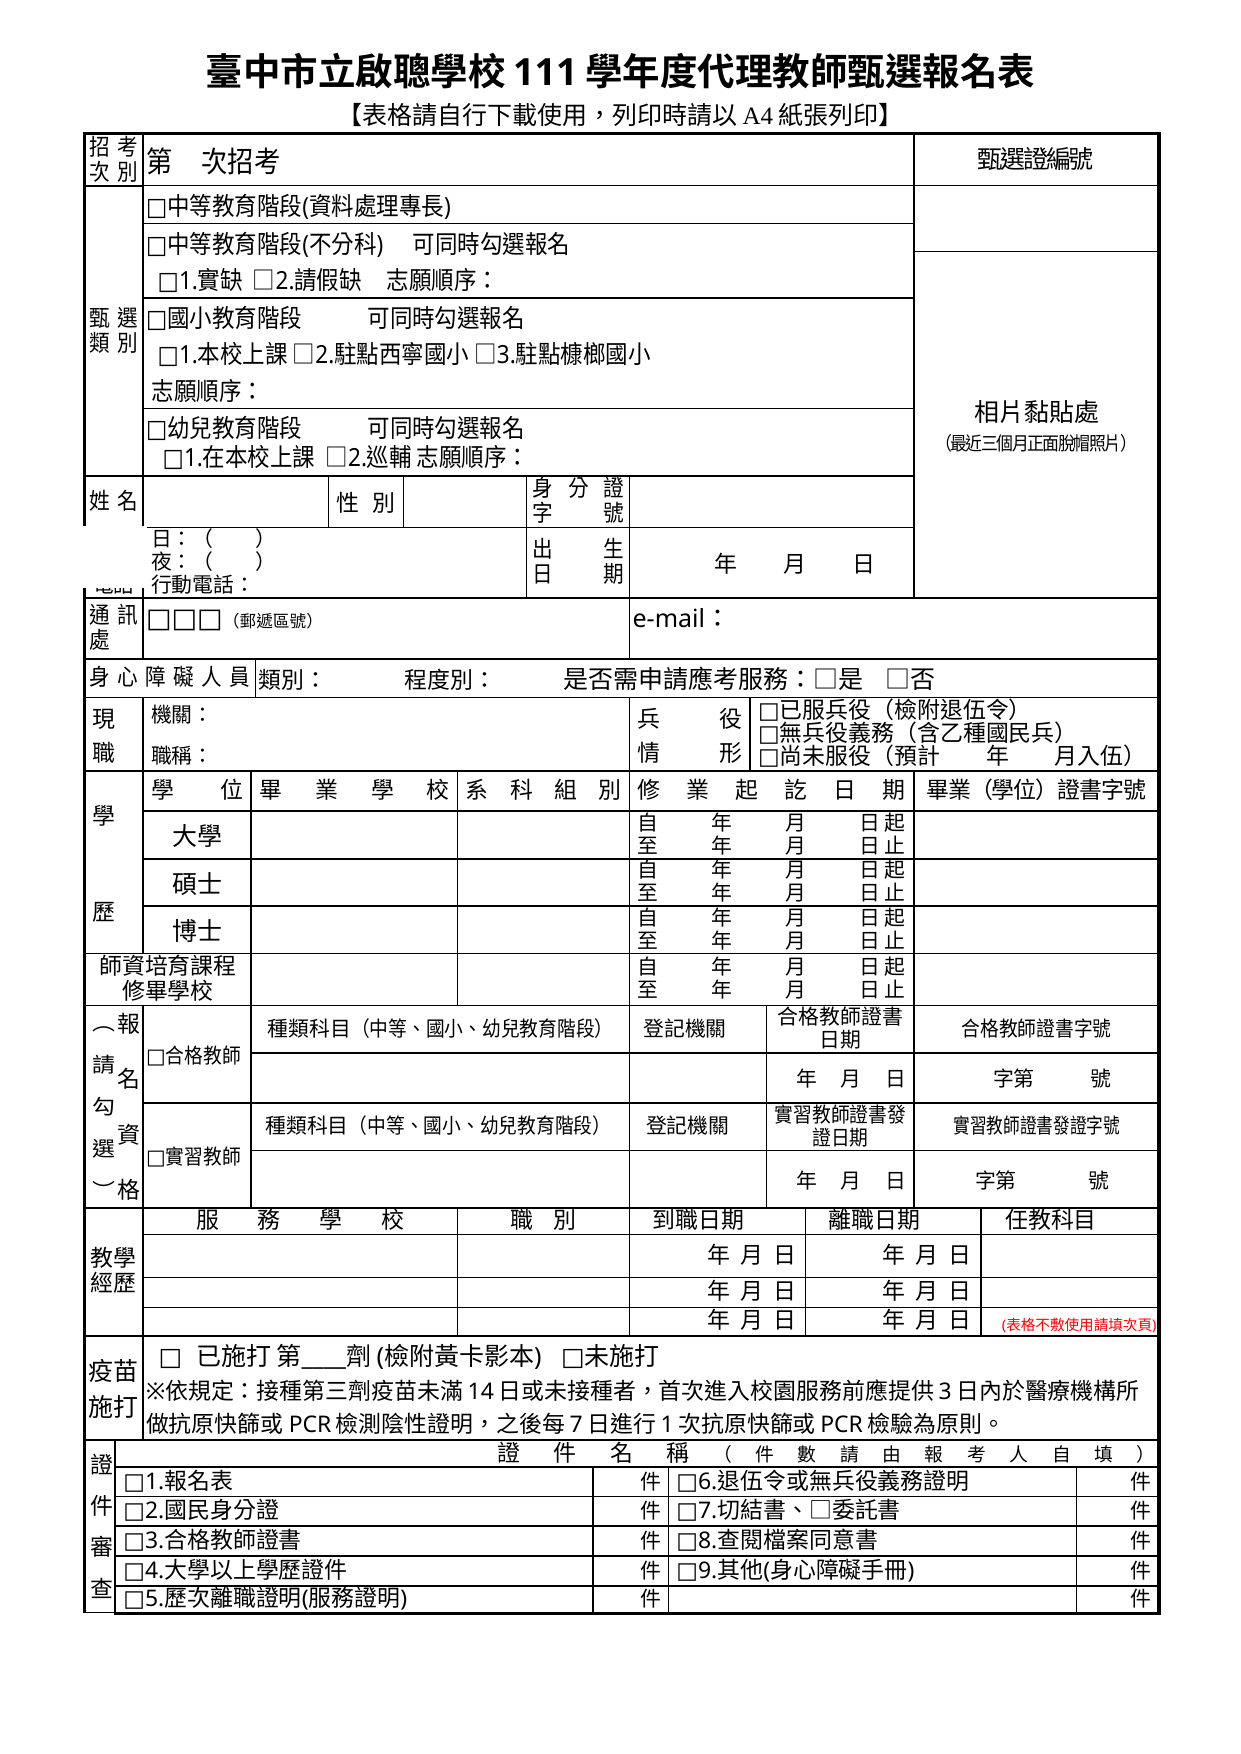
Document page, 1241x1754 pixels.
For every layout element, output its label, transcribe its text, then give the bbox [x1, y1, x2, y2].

table_cell 身心障礙人員 [86, 660, 255, 697]
table_cell [630, 1054, 766, 1102]
table_cell [252, 812, 457, 858]
table_cell [982, 1235, 1157, 1276]
table_cell 實習教師證書發證日期 [767, 1104, 913, 1149]
table_cell 年 月 日 [767, 1054, 913, 1102]
table_cell 件 [594, 1557, 668, 1585]
table_cell [458, 1308, 629, 1335]
table_cell 年 月 日 [630, 1278, 805, 1306]
table_cell 現職 [86, 698, 142, 770]
table_cell □8.查閱檔案同意書 [669, 1527, 1076, 1555]
table_header 第 次招考 [144, 135, 913, 185]
table_cell 日：（ ） 夜：（ ） 行動電話： [144, 528, 526, 597]
table_cell 年 月 日 [630, 1308, 805, 1335]
table_cell [458, 1278, 629, 1306]
table_cell □2.國民身分證 [116, 1497, 592, 1525]
table_cell 服務學校 [144, 1209, 457, 1233]
table_cell □3.合格教師證書 [116, 1527, 592, 1555]
table_cell 身分證 字號 [527, 477, 629, 527]
table_cell □4.大學以上學歷證件 [116, 1557, 592, 1585]
table_cell 年 月 日 [630, 1235, 805, 1276]
table_cell 字第 號 [915, 1151, 1157, 1207]
table_cell 自 年 月 日起 至 年 月 日止 [630, 907, 913, 953]
table_cell 自 年 月 日起 至 年 月 日止 [630, 860, 913, 905]
table_cell [252, 860, 457, 905]
table_cell 疫苗 施打 [86, 1337, 142, 1439]
table_cell 兵役 情形 [630, 698, 749, 770]
table_cell □已服兵役（檢附退伍令） □無兵役義務（含乙種國民兵） □尚未服役（預計 年 月入伍） [751, 698, 1157, 770]
table_cell 件 [594, 1497, 668, 1525]
table_cell 證件審查 [86, 1441, 114, 1612]
table_cell 年 月 日 [806, 1235, 980, 1276]
table_cell 姓名 [86, 477, 142, 526]
table_cell □國小教育階段 可同時勾選報名 □1.本校上課 □2.駐點西寧國小 □3.駐點槺榔國小 志願順序： [144, 299, 913, 407]
table_cell □中等教育階段(不分科) 可同時勾選報名 □1.實缺 □2.請假缺 志願順序： [144, 224, 913, 297]
table_cell 年 月 日 [767, 1151, 913, 1207]
table_cell 類別： 程度別： 是否需申請應考服務：□是 □否 [256, 660, 1157, 697]
table_cell 學位 [144, 772, 250, 810]
table_cell □5.歷次離職證明(服務證明) [116, 1587, 592, 1612]
table_cell [458, 860, 629, 905]
table_cell 件 [1077, 1497, 1157, 1525]
table_cell 實習教師證書發證字號 [915, 1104, 1157, 1149]
table_cell [915, 186, 1157, 251]
table_cell [458, 1235, 629, 1276]
table_header 招考次別 [86, 135, 142, 185]
table_cell 教學經歷 [86, 1209, 142, 1335]
table_cell [252, 907, 457, 953]
table_cell 年 月 日 [806, 1308, 980, 1335]
table_cell 合格教師證書字號 [915, 1006, 1157, 1052]
table_cell [458, 812, 629, 858]
table_cell 到職日期 [630, 1209, 805, 1233]
table_cell 登記機關 [630, 1006, 766, 1052]
table_cell [915, 954, 1157, 1004]
table_cell 通訊處 [86, 599, 142, 658]
table_cell 件 [1077, 1468, 1157, 1496]
table_cell 報名資格 （請勾選） [86, 1006, 142, 1207]
table_cell □合格教師 [144, 1006, 250, 1102]
table_cell 件 [1077, 1527, 1157, 1555]
table_cell □9.其他(身心障礙手冊) [669, 1557, 1076, 1585]
table_cell □7.切結書、□委託書 [669, 1497, 1076, 1525]
table_cell □ 已施打 第____劑 (檢附黃卡影本) □未施打 ※依規定：接種第三劑疫苗未滿14日或未接種者，首次進入校園服務前應提供3日內於醫療機構所做抗原快篩或 PCR檢測陰性證明，之後每7日進行1次抗原快篩或PCR檢驗為原則。 [144, 1337, 1157, 1439]
table_cell 性別 [329, 477, 403, 527]
table_cell [252, 954, 457, 1004]
table_cell 碩士 [144, 860, 250, 905]
table_cell (表格不敷使用請填次頁) [982, 1308, 1157, 1335]
table_cell 機關： 職稱： [144, 698, 629, 770]
table_cell e-mail： [630, 599, 1157, 658]
table_cell [144, 1235, 457, 1276]
table_cell [404, 477, 526, 527]
table_cell 自 年 月 日起 至 年 月 日止 [630, 954, 913, 1004]
table_cell 系科組別 [458, 772, 629, 810]
table_cell 畢業（學位）證書字號 [915, 772, 1157, 810]
table_cell 自 年 月 日起 至 年 月 日止 [630, 812, 913, 858]
table_cell 年 月 日 [806, 1278, 980, 1306]
table_cell [669, 1587, 1076, 1612]
table_cell 證件名稱（件數請由報考人自填） [116, 1441, 1157, 1466]
table_cell 離職日期 [806, 1209, 980, 1233]
table_cell □中等教育階段(資料處理專長) [144, 186, 913, 223]
table_cell □1.報名表 [116, 1468, 592, 1496]
table_cell 出生 日期 [527, 528, 629, 597]
table_cell 師資培育課程 修畢學校 [86, 954, 250, 1004]
table_header 甄選證編號 [915, 135, 1157, 185]
table_cell 相片黏貼處 （最近三個月正面脫帽照片） [915, 252, 1157, 597]
table_cell 件 [1077, 1557, 1157, 1585]
table_cell 大學 [144, 812, 250, 858]
table_cell □實習教師 [144, 1104, 250, 1207]
table_cell 件 [594, 1468, 668, 1496]
table_cell [630, 477, 913, 527]
table_cell [144, 1278, 457, 1306]
table_cell 學 歷 [86, 772, 142, 953]
table_cell [144, 1308, 457, 1335]
table_cell 登記機關 [630, 1104, 766, 1149]
table_cell 合格教師證書日期 [767, 1006, 913, 1052]
table_cell 種類科目（中等、國小、幼兒教育階段） [252, 1006, 629, 1052]
table_cell □□□（郵遞區號） [144, 599, 629, 658]
table_cell 博士 [144, 907, 250, 953]
table_cell 甄選 類別 [86, 187, 142, 475]
text 【表格請自行下載使用，列印時請以A4紙張列印】 [89, 96, 1152, 132]
table_cell [144, 477, 328, 527]
table_cell 件 [1077, 1587, 1157, 1612]
table_cell 種類科目（中等、國小、幼兒教育階段） [252, 1104, 629, 1149]
table_cell 任教科目 [982, 1209, 1157, 1233]
table_cell 修業起訖日期 [630, 772, 913, 810]
table_cell [630, 1151, 766, 1207]
text 臺中市立啟聰學校111學年度代理教師甄選報名表 [89, 41, 1152, 96]
table_cell [915, 860, 1157, 905]
table_cell [252, 1151, 629, 1207]
table_cell [915, 907, 1157, 953]
table_cell 件 [594, 1527, 668, 1555]
table_cell 字第 號 [915, 1054, 1157, 1102]
table_cell [915, 812, 1157, 858]
table_cell [252, 1054, 629, 1102]
table_cell 聯絡 電話 [0, 526, 147, 597]
table_cell 件 [594, 1587, 668, 1612]
table_cell [982, 1278, 1157, 1306]
table_cell 職別 [458, 1209, 629, 1233]
table_cell [458, 954, 629, 1004]
table_cell □6.退伍令或無兵役義務證明 [669, 1468, 1076, 1496]
table_cell [458, 907, 629, 953]
table_cell □幼兒教育階段 可同時勾選報名 □1.在本校上課 □2.巡輔 志願順序： [144, 409, 913, 475]
table_cell 畢業學校 [252, 772, 457, 810]
table_cell 年 月 日 [630, 528, 913, 597]
